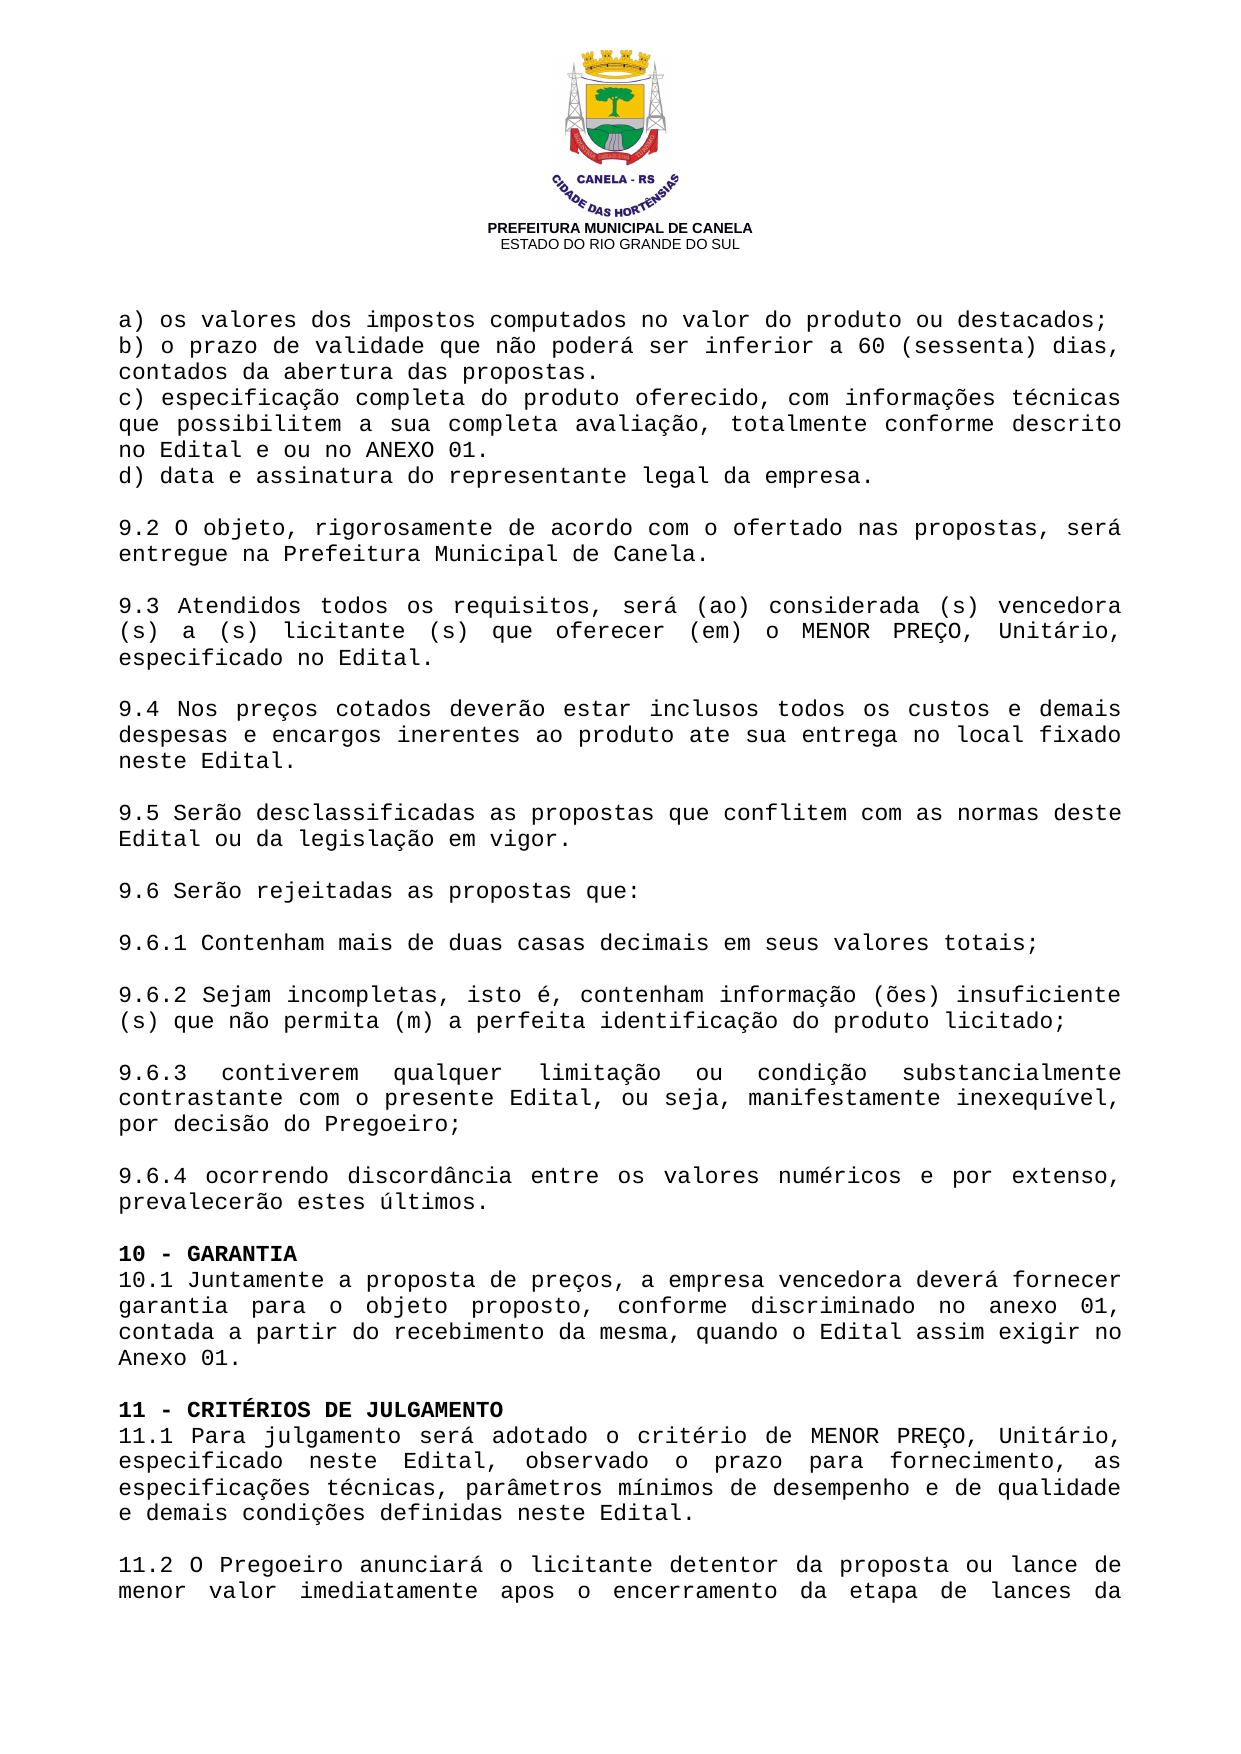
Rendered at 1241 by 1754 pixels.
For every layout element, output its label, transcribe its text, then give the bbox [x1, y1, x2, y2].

text 11 - CRITÉRIOS DE JULGAMENTO [118, 1398, 1122, 1424]
text 9.6.1 Contenham mais de duas casas decimais em seus valores totais; [118, 931, 1122, 957]
text 11.2 O Pregoeiro anunciará o licitante detentor da proposta ou lance de menor valor imediatamente apos o encerramento da etapa de lances da [118, 1554, 1122, 1606]
text 9.3 Atendidos todos os requisitos, será (ao) considerada (s) vencedora (s) a (s) licitante (s) que oferecer (em) o MENOR PREÇO, Unitário, especificado no Edital. [118, 594, 1122, 672]
text 9.2 O objeto, rigorosamente de acordo com o ofertado nas propostas, será entregue na Prefeitura Municipal de Canela. [118, 516, 1122, 568]
text b) o prazo de validade que não poderá ser inferior a 60 (sessenta) dias, contados da abertura das propostas. [118, 334, 1122, 386]
text 9.5 Serão desclassificadas as propostas que conflitem com as normas deste Edital ou da legislação em vigor. [118, 801, 1122, 853]
text 9.6.3 contiverem qualquer limitação ou condição substancialmente contrastante com o presente Edital, ou seja, manifestamente inexequível, por decisão do Pregoeiro; [118, 1061, 1122, 1139]
picture [552, 50, 679, 217]
text 9.6 Serão rejeitadas as propostas que: [118, 879, 1122, 905]
text 11.1 Para julgamento será adotado o critério de MENOR PREÇO, Unitário, especificado neste Edital, observado o prazo para fornecimento, as especificações técnicas, parâmetros mínimos de desempenho e de qualidade e demais condições definidas neste Edital. [118, 1424, 1122, 1528]
text 9.6.4 ocorrendo discordância entre os valores numéricos e por extenso, prevalecerão estes últimos. [118, 1164, 1122, 1216]
text 10 - GARANTIA [118, 1242, 1122, 1268]
text c) especificação completa do produto oferecido, com informações técnicas que possibilitem a sua completa avaliação, totalmente conforme descrito no Edital e ou no ANEXO 01. [118, 386, 1122, 464]
text a) os valores dos impostos computados no valor do produto ou destacados; [118, 309, 1122, 334]
text 9.4 Nos preços cotados deverão estar inclusos todos os custos e demais despesas e encargos inerentes ao produto ate sua entrega no local fixado neste Edital. [118, 698, 1122, 776]
text 10.1 Juntamente a proposta de preços, a empresa vencedora deverá fornecer garantia para o objeto proposto, conforme discriminado no anexo 01, contada a partir do recebimento da mesma, quando o Edital assim exigir no Anexo 01. [118, 1268, 1122, 1372]
text 9.6.2 Sejam incompletas, isto é, contenham informação (ões) insuficiente (s) que não permita (m) a perfeita identificação do produto licitado; [118, 983, 1122, 1035]
text d) data e assinatura do representante legal da empresa. [118, 464, 1122, 490]
